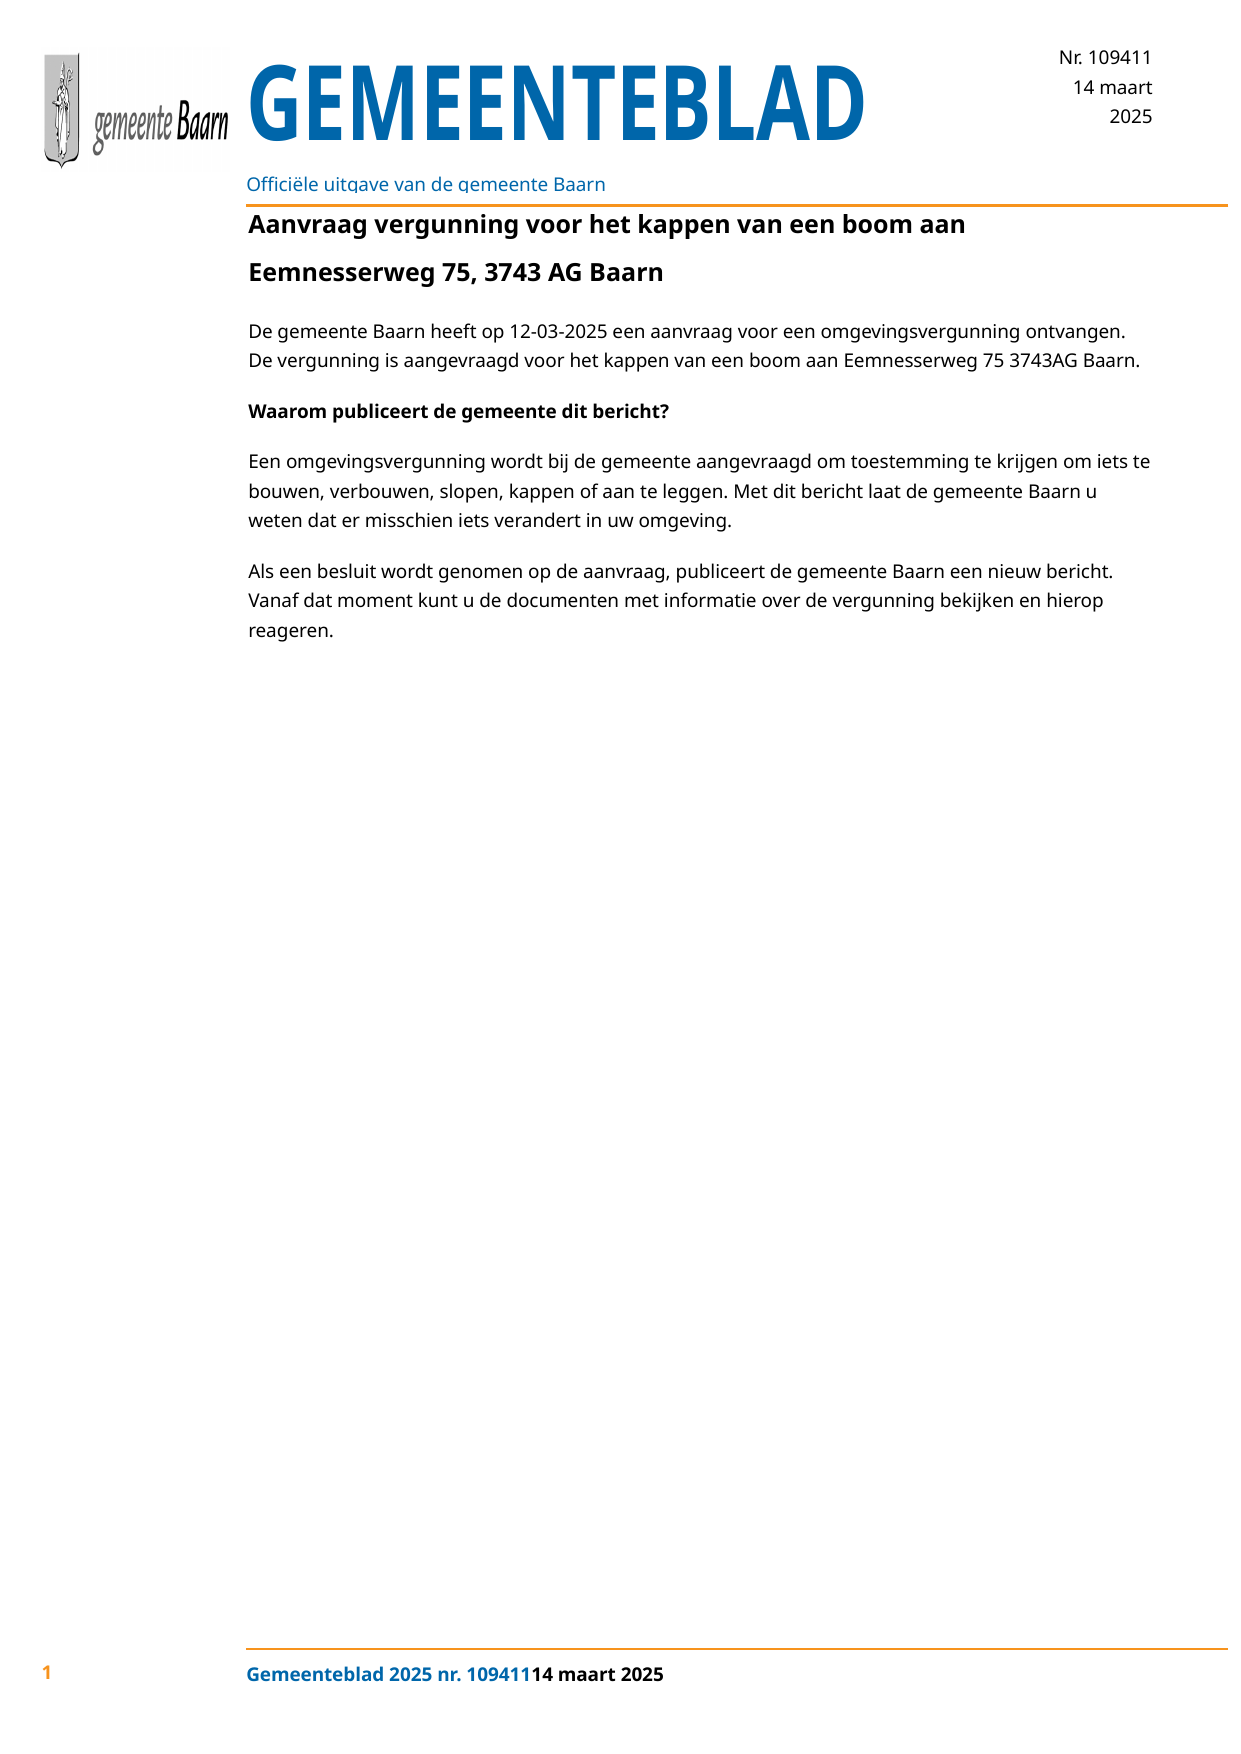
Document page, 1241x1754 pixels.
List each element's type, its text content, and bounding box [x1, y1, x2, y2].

text Als een besluit wordt genomen op de aanvraag, publiceert de gemeente Baarn een nieuw bericht. Vanaf dat moment kunt u de documenten met informatie over de vergunning bekijken en hierop reageren. [248, 558, 1152, 643]
text Waarom publiceert de gemeente dit bericht? [248, 398, 1152, 424]
picture [41, 47, 231, 172]
text Een omgevingsvergunning wordt bij de gemeente aangevraagd om toestemming te krijgen om iets te bouwen, verbouwen, slopen, kappen of aan te leggen. Met dit bericht laat de gemeente Baarn u weten dat er misschien iets verandert in uw omgeving. [248, 448, 1152, 533]
text De gemeente Baarn heeft op 12-03-2025 een aanvraag voor een omgevingsvergunning ontvangen. De vergunning is aangevraagd voor het kappen van een boom aan Eemnesserweg 75 3743AG Baarn. [248, 318, 1152, 373]
text Aanvraag vergunning voor het kappen van een boom aan Eemnesserweg 75, 3743 AG Baarn [248, 207, 1152, 288]
